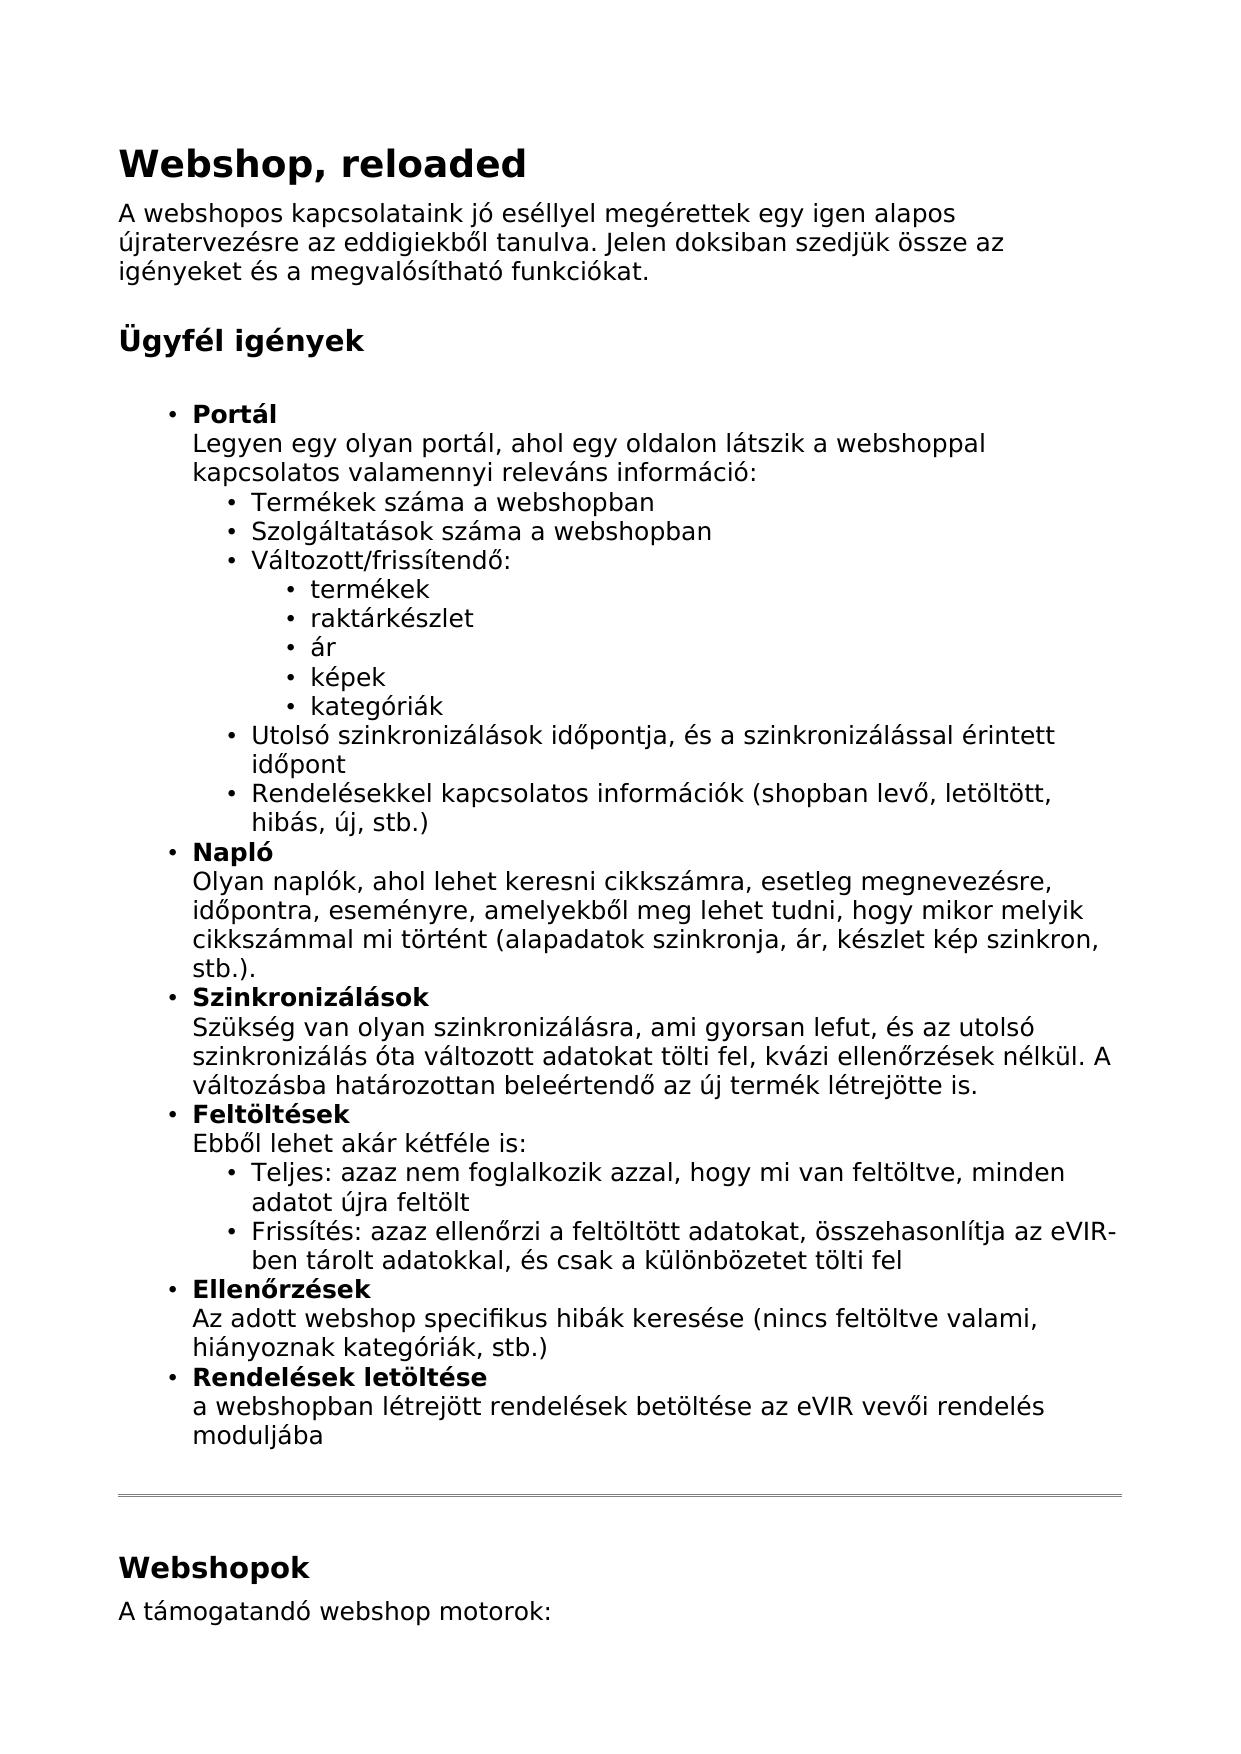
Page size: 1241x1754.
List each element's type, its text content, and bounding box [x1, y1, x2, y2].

text A webshopos kapcsolataink jó eséllyel megérettek egy igen alapos újratervezésre az eddigiekből tanulva. Jelen doksiban szedjük össze az igényeket és a megvalósítható funkciókat. [118, 199, 1122, 287]
list kategóriák [295, 692, 1122, 721]
subtitle Webshopok [118, 1551, 1122, 1585]
list Szinkronizálások Szükség van olyan szinkronizálásra, ami gyorsan lefut, és az utolsó szinkronizálás óta változott adatokat tölti fel, kvázi ellenőrzések nélkül. A változásba határozottan beleértendő az új termék létrejötte is. [177, 983, 1122, 1100]
list Szolgáltatások száma a webshopban [236, 517, 1122, 546]
list Változott/frissítendő: [236, 546, 1122, 575]
list Teljes: azaz nem foglalkozik azzal, hogy mi van feltöltve, minden adatot újra feltölt [236, 1158, 1122, 1217]
list képek [295, 663, 1122, 692]
list Frissítés: azaz ellenőrzi a feltöltött adatokat, összehasonlítja az eVIR-ben tárolt adatokkal, és csak a különbözetet tölti fel [236, 1217, 1122, 1275]
subtitle Ügyfél igények [118, 324, 1122, 358]
list Rendelések letöltése a webshopban létrejött rendelések betöltése az eVIR vevői rendelés moduljába [177, 1363, 1122, 1450]
list Utolsó szinkronizálások időpontja, és a szinkronizálással érintett időpont [236, 721, 1122, 779]
subtitle Webshop, reloaded [118, 143, 1122, 187]
list Ellenőrzések Az adott webshop specifikus hibák keresése (nincs feltöltve valami, hiányoznak kategóriák, stb.) [177, 1275, 1122, 1363]
list Rendelésekkel kapcsolatos információk (shopban levő, letöltött, hibás, új, stb.) [236, 779, 1122, 838]
list Napló Olyan naplók, ahol lehet keresni cikkszámra, esetleg megnevezésre, időpontra, eseményre, amelyekből meg lehet tudni, hogy mikor melyik cikkszámmal mi történt (alapadatok szinkronja, ár, készlet kép szinkron, stb.). [177, 838, 1122, 983]
list Portál Legyen egy olyan portál, ahol egy oldalon látszik a webshoppal kapcsolatos valamennyi releváns információ: [177, 400, 1122, 488]
text A támogatandó webshop motorok: [118, 1597, 1122, 1627]
list raktárkészlet [295, 604, 1122, 633]
list termékek [295, 575, 1122, 604]
list Feltöltések Ebből lehet akár kétféle is: [177, 1100, 1122, 1158]
list Termékek száma a webshopban [236, 488, 1122, 517]
list ár [295, 633, 1122, 663]
